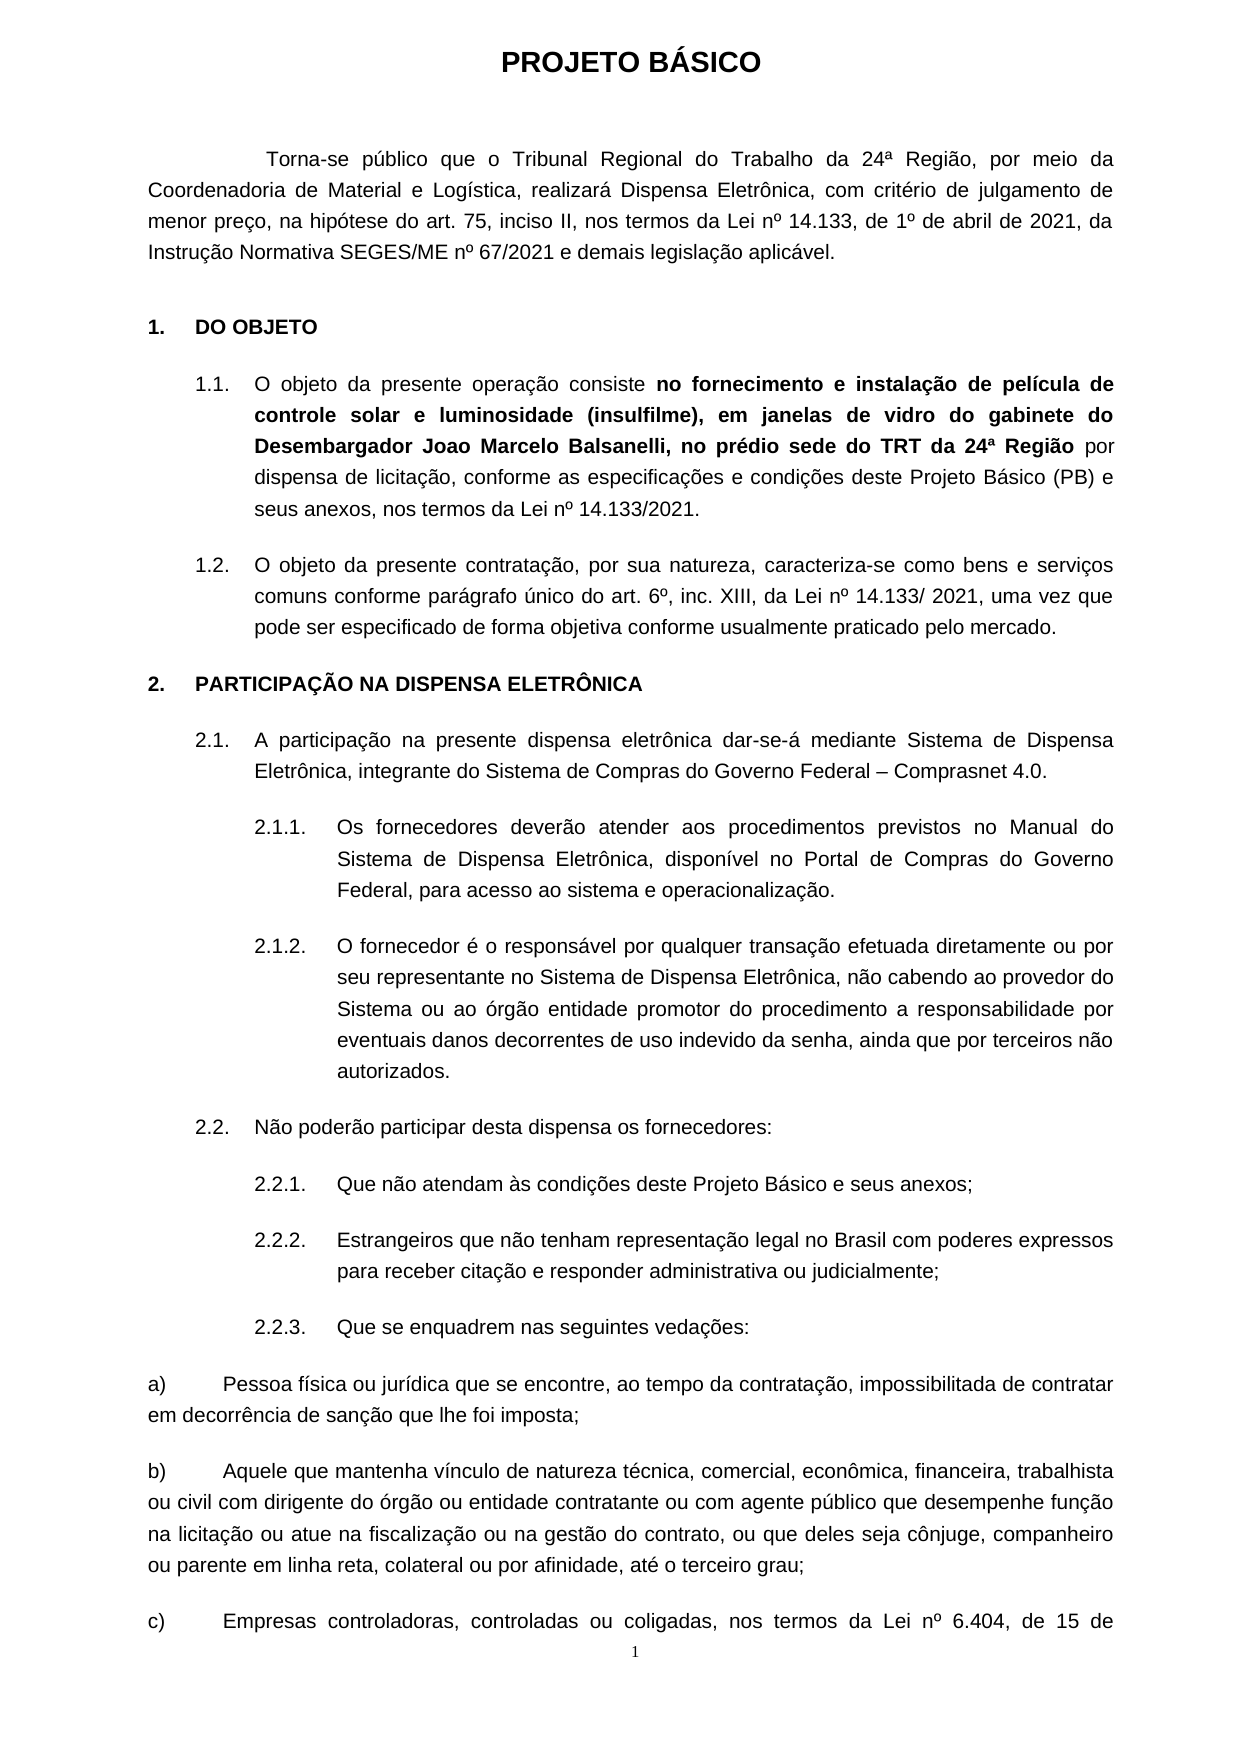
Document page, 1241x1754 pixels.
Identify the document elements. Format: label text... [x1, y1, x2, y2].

list O objeto da presente contratação, por sua natureza, caracteriza-se como bens e serviços comuns conforme parágrafo único do art. 6º, inc. XIII, da Lei nº 14.133/ 2021, uma vez que pode ser especificado de forma objetiva conforme usualmente praticado pelo mercado. [195, 547, 1115, 641]
list PARTICIPAÇÃO NA DISPENSA ELETRÔNICA [148, 666, 1115, 697]
list Os fornecedores deverão atender aos procedimentos previstos no Manual do Sistema de Dispensa Eletrônica, disponível no Portal de Compras do Governo Federal, para acesso ao sistema e operacionalização. [254, 810, 1115, 903]
list Pessoa física ou jurídica que se encontre, ao tempo da contratação, impossibilitada de contratar em decorrência de sanção que lhe foi imposta; [148, 1366, 1115, 1428]
list Aquele que mantenha vínculo de natureza técnica, comercial, econômica, financeira, trabalhista ou civil com dirigente do órgão ou entidade contratante ou com agente público que desempenhe função na licitação ou atue na fiscalização ou na gestão do contrato, ou que deles seja cônjuge, companheiro ou parente em linha reta, colateral ou por afinidade, até o terceiro grau; [148, 1453, 1115, 1578]
list Que não atendam às condições deste Projeto Básico e seus anexos; [254, 1166, 1115, 1197]
list O objeto da presente operação consiste no fornecimento e instalação de película de controle solar e luminosidade (insulfilme), em janelas de vidro do gabinete do Desembargador Joao Marcelo Balsanelli, no prédio sede do TRT da 24ª Região por dispensa de licitação, conforme as especificações e condições deste Projeto Básico (PB) e seus anexos, nos termos da Lei nº 14.133/2021. [195, 366, 1115, 522]
list DO OBJETO [148, 310, 1115, 341]
list A participação na presente dispensa eletrônica dar-se-á mediante Sistema de Dispensa Eletrônica, integrante do Sistema de Compras do Governo Federal – Comprasnet 4.0. [195, 722, 1115, 785]
text Torna-se público que o Tribunal Regional do Trabalho da 24ª Região, por meio da Coordenadoria de Material e Logística, realizará Dispensa Eletrônica, com critério de julgamento de menor preço, na hipótese do art. 75, inciso II, nos termos da Lei nº 14.133, de 1º de abril de 2021, da Instrução Normativa SEGES/ME nº 67/2021 e demais legislação aplicável. [148, 141, 1115, 266]
list Empresas controladoras, controladas ou coligadas, nos termos da Lei nº 6.404, de 15 de [148, 1603, 1115, 1635]
list Estrangeiros que não tenham representação legal no Brasil com poderes expressos para receber citação e responder administrativa ou judicialmente; [254, 1222, 1115, 1285]
list Que se enquadrem nas seguintes vedações: [254, 1310, 1115, 1341]
list O fornecedor é o responsável por qualquer transação efetuada diretamente ou por seu representante no Sistema de Dispensa Eletrônica, não cabendo ao provedor do Sistema ou ao órgão entidade promotor do procedimento a responsabilidade por eventuais danos decorrentes de uso indevido da senha, ainda que por terceiros não autorizados. [254, 928, 1115, 1085]
list Não poderão participar desta dispensa os fornecedores: [195, 1110, 1115, 1141]
text PROJETO BÁSICO [148, 47, 1115, 78]
